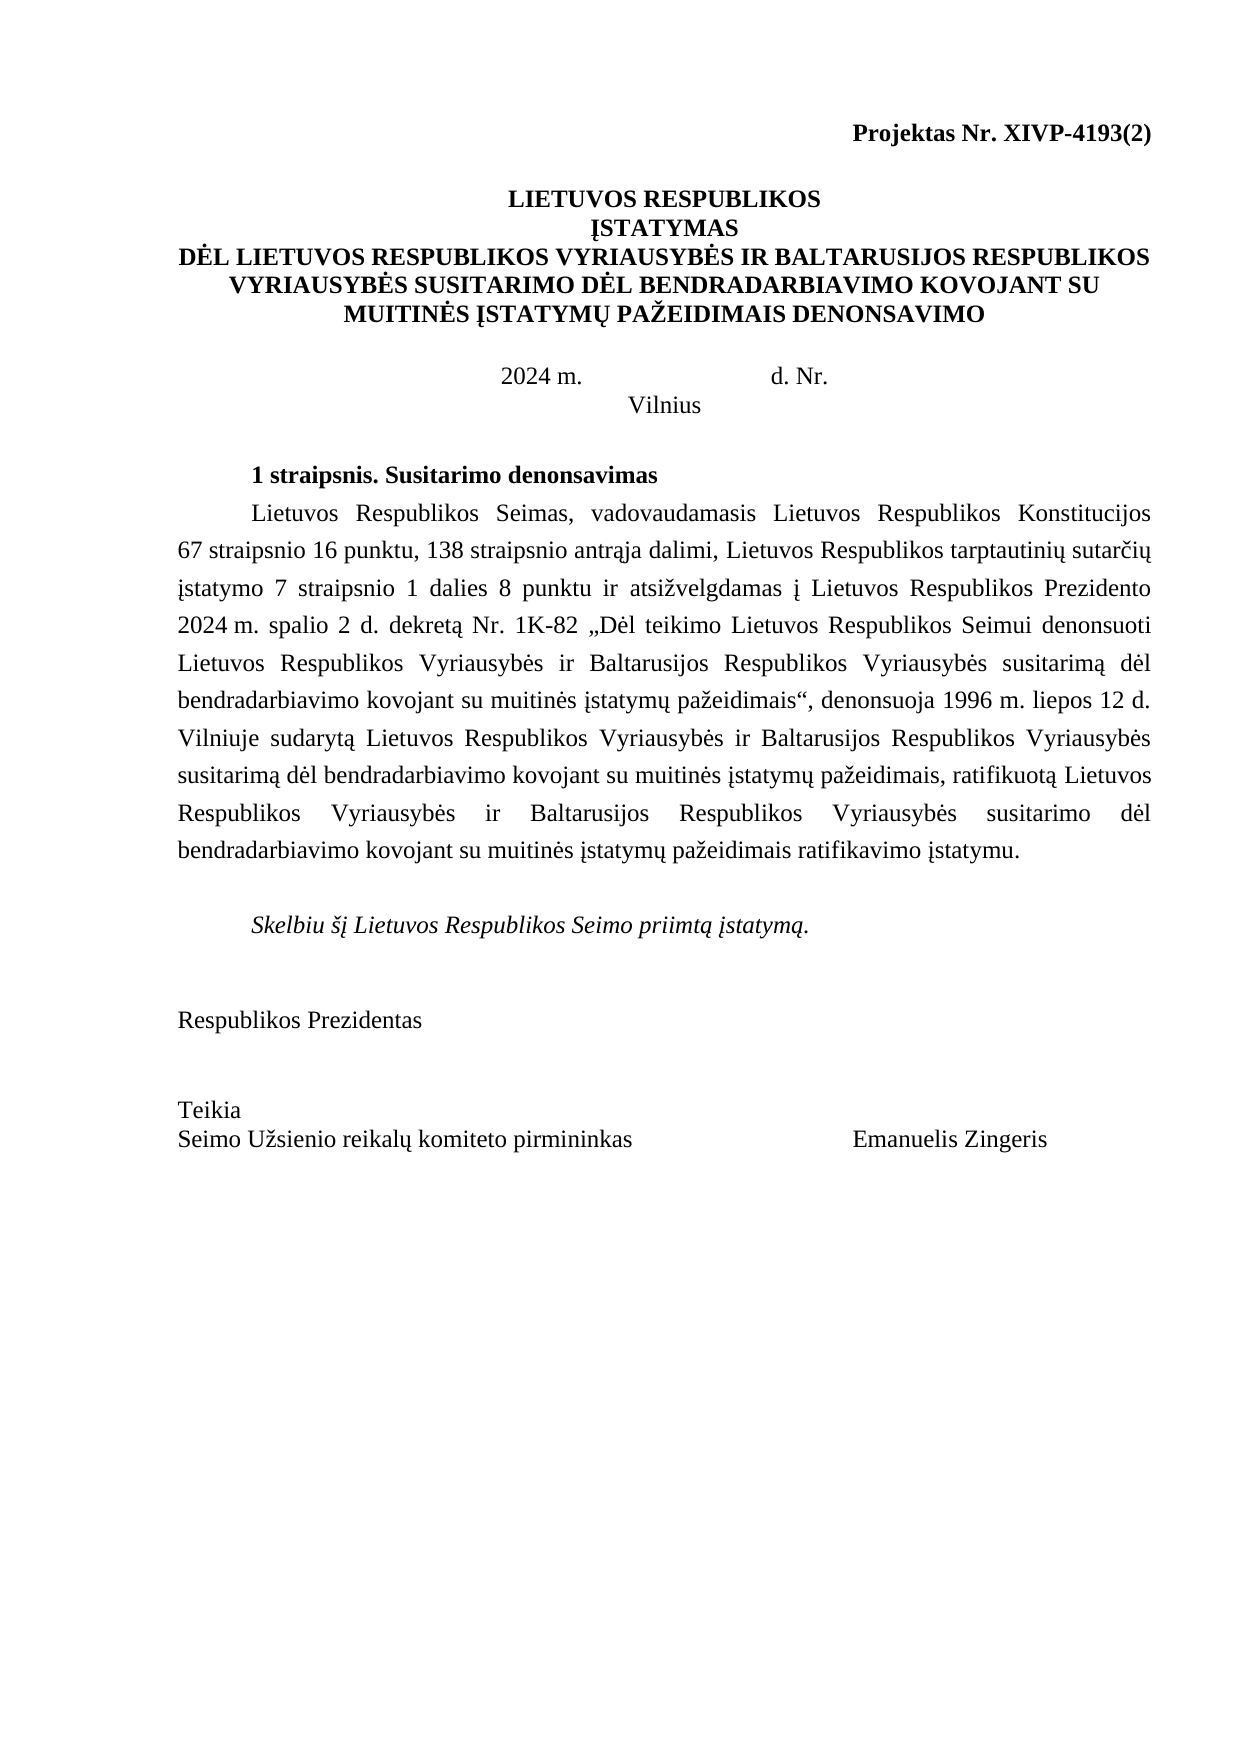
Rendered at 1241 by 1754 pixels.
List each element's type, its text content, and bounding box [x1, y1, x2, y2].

text DĖL LIETUVOS RESPUBLIKOS VYRIAUSYBĖS IR BALTARUSIJOS RESPUBLIKOS VYRIAUSYBĖS SUSITARIMO DĖL BENDRADARBIAVIMO KOVOJANT SU MUITINĖS ĮSTATYMŲ PAŽEIDIMAIS DENONSAVIMO [177, 242, 1152, 328]
text 1 straipsnis. Susitarimo denonsavimas [177, 451, 1152, 489]
text Seimo Užsienio reikalų komiteto pirmininkas Emanuelis Zingeris [177, 1124, 1152, 1153]
text ĮSTATYMAS [177, 213, 1152, 242]
text Respublikos Prezidentas [177, 1005, 1152, 1034]
text Skelbiu šį Lietuvos Respublikos Seimo priimtą įstatymą. [177, 901, 1152, 939]
text 2024 m. d. Nr. [177, 361, 1152, 390]
text Projektas Nr. XIVP-4193(2) [177, 118, 1152, 147]
text Lietuvos Respublikos Seimas, vadovaudamasis Lietuvos Respublikos Konstitucijos 67 straipsnio 16 punktu, 138 straipsnio antrąja dalimi, Lietuvos Respublikos tarptautinių sutarčių įstatymo 7 straipsnio 1 dalies 8 punktu ir atsižvelgdamas į Lietuvos Respublikos Prezidento 2024 m. spalio 2 d. dekretą Nr. 1K-82 „Dėl teikimo Lietuvos Respublikos Seimui denonsuoti Lietuvos Respublikos Vyriausybės ir Baltarusijos Respublikos Vyriausybės susitarimą dėl bendradarbiavimo kovojant su muitinės įstatymų pažeidimais“, denonsuoja 1996 m. liepos 12 d. Vilniuje sudarytą Lietuvos Respublikos Vyriausybės ir Baltarusijos Respublikos Vyriausybės susitarimą dėl bendradarbiavimo kovojant su muitinės įstatymų pažeidimais, ratifikuotą Lietuvos Respublikos Vyriausybės ir Baltarusijos Respublikos Vyriausybės susitarimo dėl bendradarbiavimo kovojant su muitinės įstatymų pažeidimais ratifikavimo įstatymu. [177, 489, 1152, 864]
text Teikia [177, 1096, 1152, 1124]
text LIETUVOS RESPUBLIKOS [177, 184, 1152, 213]
text Vilnius [177, 390, 1152, 418]
